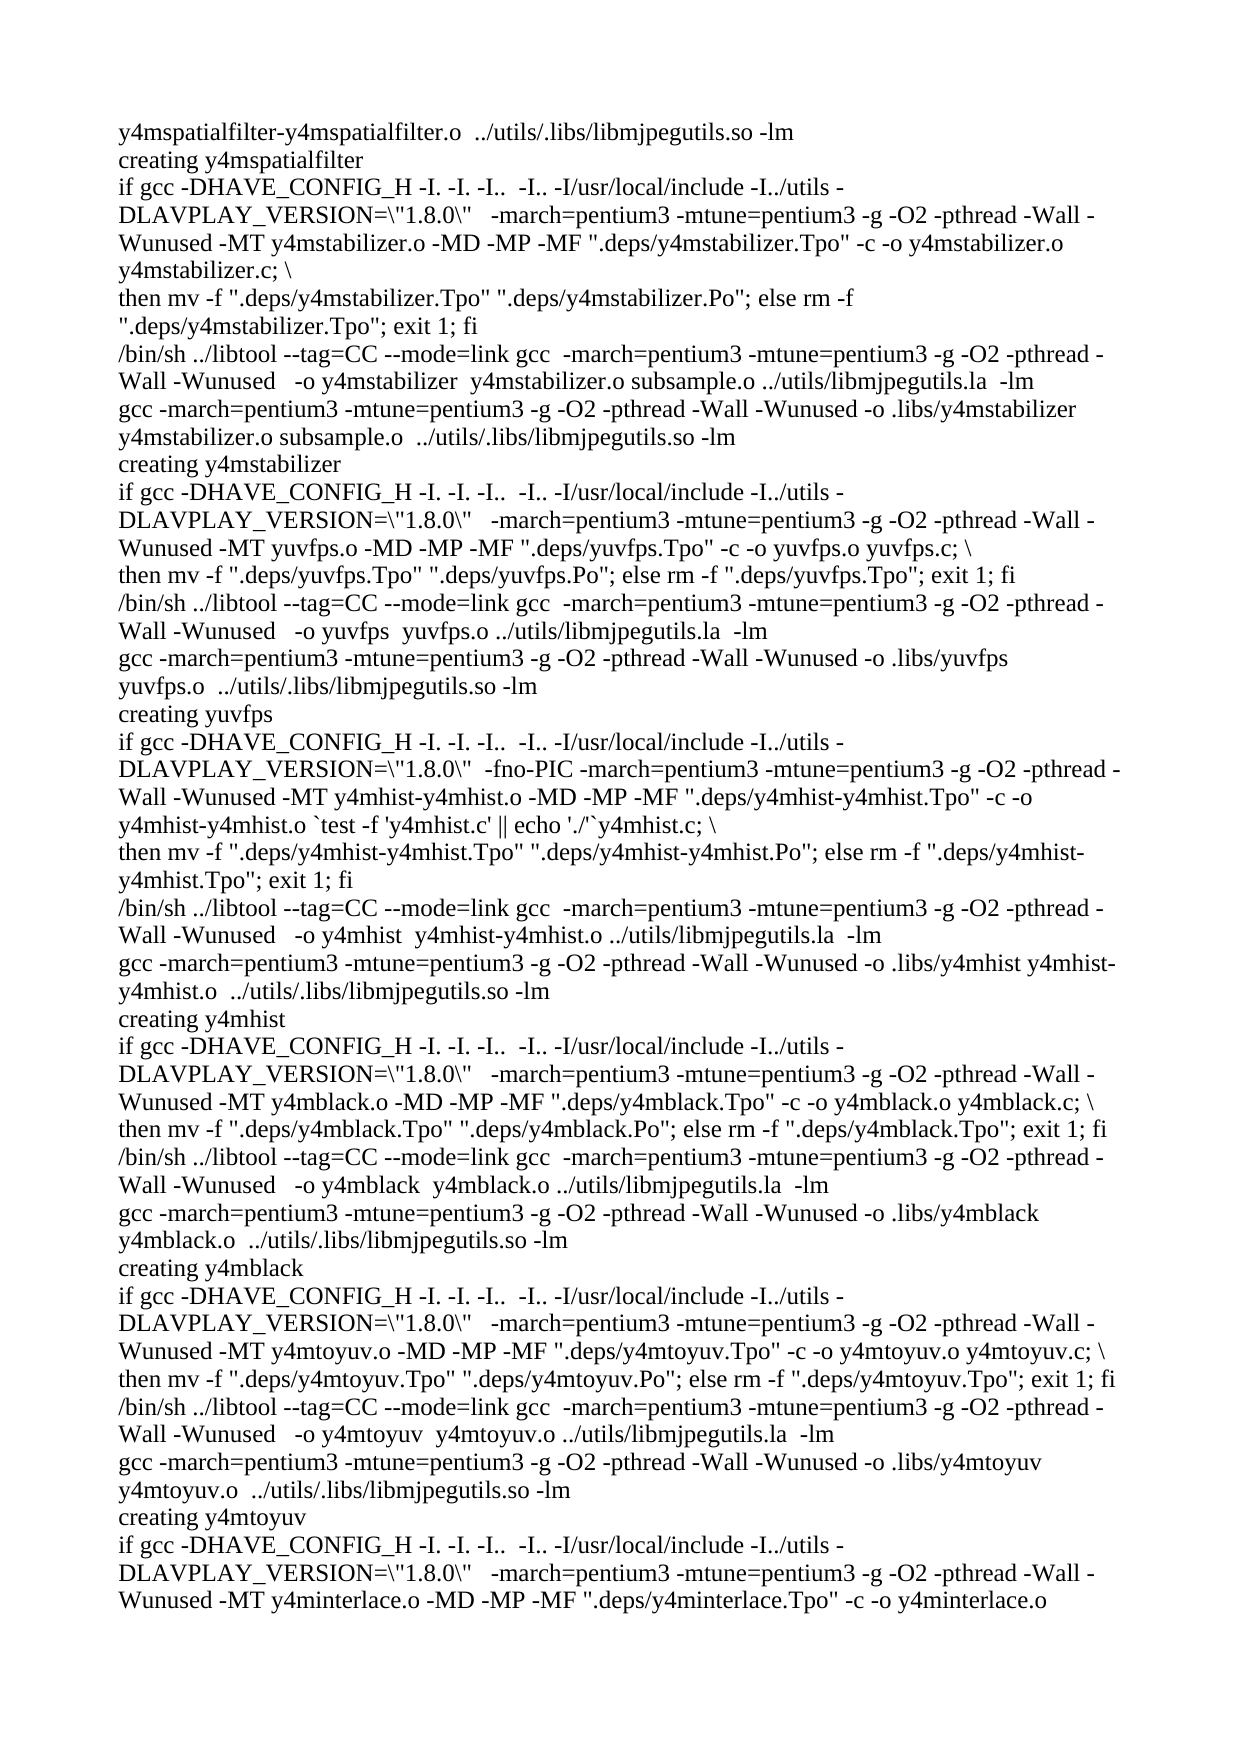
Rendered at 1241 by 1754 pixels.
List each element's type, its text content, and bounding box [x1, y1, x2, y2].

text creating y4mhist [118, 1005, 1122, 1032]
text if gcc -DHAVE_CONFIG_H -I. -I. -I.. -I.. -I/usr/local/include -I../utils -DLAVPLAY_VERSION=\"1.8.0\" -march=pentium3 -mtune=pentium3 -g -O2 -pthread -Wall -Wunused -MT y4mstabilizer.o -MD -MP -MF ".deps/y4mstabilizer.Tpo" -c -o y4mstabilizer.o y4mstabilizer.c; \ [118, 173, 1122, 284]
text then mv -f ".deps/y4mblack.Tpo" ".deps/y4mblack.Po"; else rm -f ".deps/y4mblack.Tpo"; exit 1; fi [118, 1116, 1122, 1143]
text /bin/sh ../libtool --tag=CC --mode=link gcc -march=pentium3 -mtune=pentium3 -g -O2 -pthread -Wall -Wunused -o y4mblack y4mblack.o ../utils/libmjpegutils.la -lm [118, 1143, 1122, 1199]
text then mv -f ".deps/y4mstabilizer.Tpo" ".deps/y4mstabilizer.Po"; else rm -f ".deps/y4mstabilizer.Tpo"; exit 1; fi [118, 284, 1122, 340]
text creating y4mstabilizer [118, 451, 1122, 478]
text creating y4mtoyuv [118, 1503, 1122, 1531]
text then mv -f ".deps/yuvfps.Tpo" ".deps/yuvfps.Po"; else rm -f ".deps/yuvfps.Tpo"; exit 1; fi [118, 561, 1122, 589]
text creating yuvfps [118, 700, 1122, 728]
text if gcc -DHAVE_CONFIG_H -I. -I. -I.. -I.. -I/usr/local/include -I../utils -DLAVPLAY_VERSION=\"1.8.0\" -march=pentium3 -mtune=pentium3 -g -O2 -pthread -Wall -Wunused -MT yuvfps.o -MD -MP -MF ".deps/yuvfps.Tpo" -c -o yuvfps.o yuvfps.c; \ [118, 478, 1122, 561]
text creating y4mblack [118, 1254, 1122, 1282]
text gcc -march=pentium3 -mtune=pentium3 -g -O2 -pthread -Wall -Wunused -o .libs/y4mblack y4mblack.o ../utils/.libs/libmjpegutils.so -lm [118, 1199, 1122, 1254]
text then mv -f ".deps/y4mtoyuv.Tpo" ".deps/y4mtoyuv.Po"; else rm -f ".deps/y4mtoyuv.Tpo"; exit 1; fi [118, 1365, 1122, 1393]
text /bin/sh ../libtool --tag=CC --mode=link gcc -march=pentium3 -mtune=pentium3 -g -O2 -pthread -Wall -Wunused -o y4mhist y4mhist-y4mhist.o ../utils/libmjpegutils.la -lm [118, 894, 1122, 949]
text if gcc -DHAVE_CONFIG_H -I. -I. -I.. -I.. -I/usr/local/include -I../utils -DLAVPLAY_VERSION=\"1.8.0\" -march=pentium3 -mtune=pentium3 -g -O2 -pthread -Wall -Wunused -MT y4mtoyuv.o -MD -MP -MF ".deps/y4mtoyuv.Tpo" -c -o y4mtoyuv.o y4mtoyuv.c; \ [118, 1282, 1122, 1365]
text if gcc -DHAVE_CONFIG_H -I. -I. -I.. -I.. -I/usr/local/include -I../utils -DLAVPLAY_VERSION=\"1.8.0\" -march=pentium3 -mtune=pentium3 -g -O2 -pthread -Wall -Wunused -MT y4minterlace.o -MD -MP -MF ".deps/y4minterlace.Tpo" -c -o y4minterlace.o [118, 1531, 1122, 1614]
text then mv -f ".deps/y4mhist-y4mhist.Tpo" ".deps/y4mhist-y4mhist.Po"; else rm -f ".deps/y4mhist-y4mhist.Tpo"; exit 1; fi [118, 838, 1122, 894]
text gcc -march=pentium3 -mtune=pentium3 -g -O2 -pthread -Wall -Wunused -o .libs/y4mstabilizer y4mstabilizer.o subsample.o ../utils/.libs/libmjpegutils.so -lm [118, 395, 1122, 451]
text gcc -march=pentium3 -mtune=pentium3 -g -O2 -pthread -Wall -Wunused -o .libs/yuvfps yuvfps.o ../utils/.libs/libmjpegutils.so -lm [118, 644, 1122, 700]
text /bin/sh ../libtool --tag=CC --mode=link gcc -march=pentium3 -mtune=pentium3 -g -O2 -pthread -Wall -Wunused -o yuvfps yuvfps.o ../utils/libmjpegutils.la -lm [118, 589, 1122, 644]
text creating y4mspatialfilter [118, 146, 1122, 173]
text /bin/sh ../libtool --tag=CC --mode=link gcc -march=pentium3 -mtune=pentium3 -g -O2 -pthread -Wall -Wunused -o y4mstabilizer y4mstabilizer.o subsample.o ../utils/libmjpegutils.la -lm [118, 340, 1122, 395]
text if gcc -DHAVE_CONFIG_H -I. -I. -I.. -I.. -I/usr/local/include -I../utils -DLAVPLAY_VERSION=\"1.8.0\" -march=pentium3 -mtune=pentium3 -g -O2 -pthread -Wall -Wunused -MT y4mblack.o -MD -MP -MF ".deps/y4mblack.Tpo" -c -o y4mblack.o y4mblack.c; \ [118, 1032, 1122, 1116]
text gcc -march=pentium3 -mtune=pentium3 -g -O2 -pthread -Wall -Wunused -o .libs/y4mtoyuv y4mtoyuv.o ../utils/.libs/libmjpegutils.so -lm [118, 1448, 1122, 1503]
text y4mspatialfilter-y4mspatialfilter.o ../utils/.libs/libmjpegutils.so -lm [118, 118, 1122, 146]
text /bin/sh ../libtool --tag=CC --mode=link gcc -march=pentium3 -mtune=pentium3 -g -O2 -pthread -Wall -Wunused -o y4mtoyuv y4mtoyuv.o ../utils/libmjpegutils.la -lm [118, 1393, 1122, 1448]
text gcc -march=pentium3 -mtune=pentium3 -g -O2 -pthread -Wall -Wunused -o .libs/y4mhist y4mhist-y4mhist.o ../utils/.libs/libmjpegutils.so -lm [118, 949, 1122, 1005]
text if gcc -DHAVE_CONFIG_H -I. -I. -I.. -I.. -I/usr/local/include -I../utils -DLAVPLAY_VERSION=\"1.8.0\" -fno-PIC -march=pentium3 -mtune=pentium3 -g -O2 -pthread -Wall -Wunused -MT y4mhist-y4mhist.o -MD -MP -MF ".deps/y4mhist-y4mhist.Tpo" -c -o y4mhist-y4mhist.o `test -f 'y4mhist.c' || echo './'`y4mhist.c; \ [118, 728, 1122, 838]
